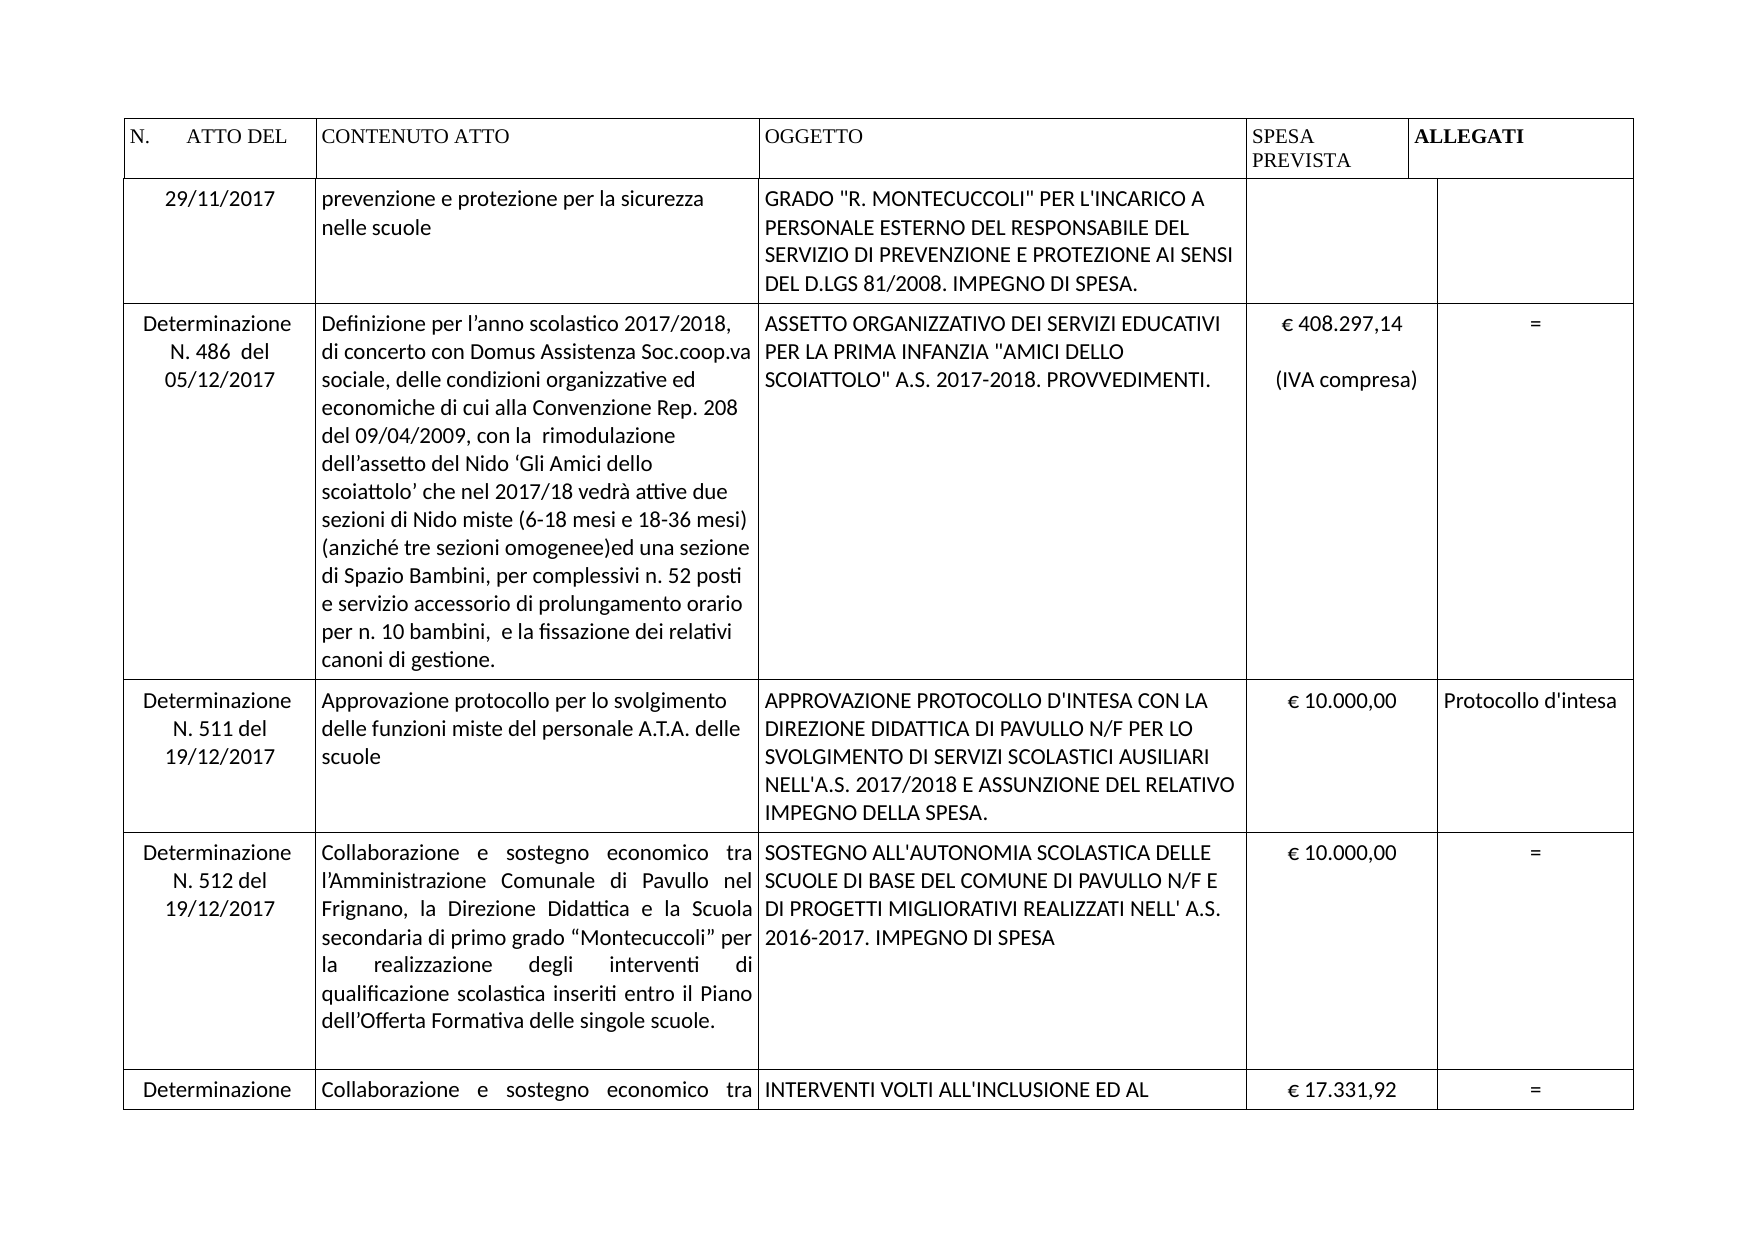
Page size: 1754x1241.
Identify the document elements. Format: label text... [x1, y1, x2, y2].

table_cell Collaborazione e sostegno economico tra l’Amministrazione Comunale di Pavullo nel Frignano, la Direzione Didattica e la Scuola secondaria di primo grado “Montecuccoli” per la realizzazione degli interventi di qualificazione scolastica inseriti entro il Piano dell’Offerta Formativa delle singole scuole. [316, 833, 758, 1068]
table_cell = [1438, 1070, 1633, 1109]
table_header ALLEGATI [1409, 119, 1633, 178]
table_cell = [1438, 304, 1633, 679]
table_cell € 10.000,00 [1247, 680, 1437, 832]
table_cell APPROVAZIONE PROTOCOLLO D'INTESA CON LA DIREZIONE DIDATTICA DI PAVULLO N/F PER LO SVOLGIMENTO DI SERVIZI SCOLASTICI AUSILIARI NELL'A.S. 2017/2018 E ASSUNZIONE DEL RELATIVO IMPEGNO DELLA SPESA. [759, 680, 1246, 832]
table_cell ASSETTO ORGANIZZATIVO DEI SERVIZI EDUCATIVI PER LA PRIMA INFANZIA "AMICI DELLO SCOIATTOLO" A.S. 2017-2018. PROVVEDIMENTI. [759, 304, 1246, 679]
table_cell 29/11/2017 [124, 179, 315, 302]
table_cell Collaborazione e sostegno economico tra [316, 1070, 758, 1109]
table_cell INTERVENTI VOLTI ALL'INCLUSIONE ED AL [759, 1070, 1246, 1109]
table_cell Protocollo d'intesa [1438, 680, 1633, 832]
table_header OGGETTO [760, 119, 1246, 178]
table_cell GRADO "R. MONTECUCCOLI" PER L'INCARICO A PERSONALE ESTERNO DEL RESPONSABILE DEL SERVIZIO DI PREVENZIONE E PROTEZIONE AI SENSI DEL D.LGS 81/2008. IMPEGNO DI SPESA. [759, 179, 1246, 302]
table_cell Determinazione N. 512 del 19/12/2017 [124, 833, 315, 1068]
table_cell Determinazione N. 511 del 19/12/2017 [124, 680, 315, 832]
table_cell Definizione per l’anno scolastico 2017/2018, di concerto con Domus Assistenza Soc.coop.va sociale, delle condizioni organizzative ed economiche di cui alla Convenzione Rep. 208 del 09/04/2009, con la rimodulazione dell’assetto del Nido ‘Gli Amici dello scoiattolo’ che nel 2017/18 vedrà attive due sezioni di Nido miste (6-18 mesi e 18-36 mesi) (anziché tre sezioni omogenee)ed una sezione di Spazio Bambini, per complessivi n. 52 posti e servizio accessorio di prolungamento orario per n. 10 bambini, e la fissazione dei relativi canoni di gestione. [316, 304, 758, 679]
table_cell Determinazione N. 486 del 05/12/2017 [124, 304, 315, 679]
table_cell [1247, 179, 1437, 302]
table_cell Determinazione [124, 1070, 315, 1109]
table_cell Approvazione protocollo per lo svolgimento delle funzioni miste del personale A.T.A. delle scuole [316, 680, 758, 832]
table_header CONTENUTO ATTO [317, 119, 759, 178]
table_cell € 408.297,14 (IVA compresa) [1247, 304, 1437, 679]
table_cell SOSTEGNO ALL'AUTONOMIA SCOLASTICA DELLE SCUOLE DI BASE DEL COMUNE DI PAVULLO N/F E DI PROGETTI MIGLIORATIVI REALIZZATI NELL' A.S. 2016-2017. IMPEGNO DI SPESA [759, 833, 1246, 1068]
table_cell € 10.000,00 [1247, 833, 1437, 1068]
table_header N. ATTO DEL [125, 119, 316, 178]
table_cell = [1438, 833, 1633, 1068]
table_cell prevenzione e protezione per la sicurezza nelle scuole [316, 179, 758, 302]
table_cell [1438, 179, 1633, 302]
table_cell € 17.331,92 [1247, 1070, 1437, 1109]
table_header SPESA PREVISTA [1247, 119, 1408, 178]
